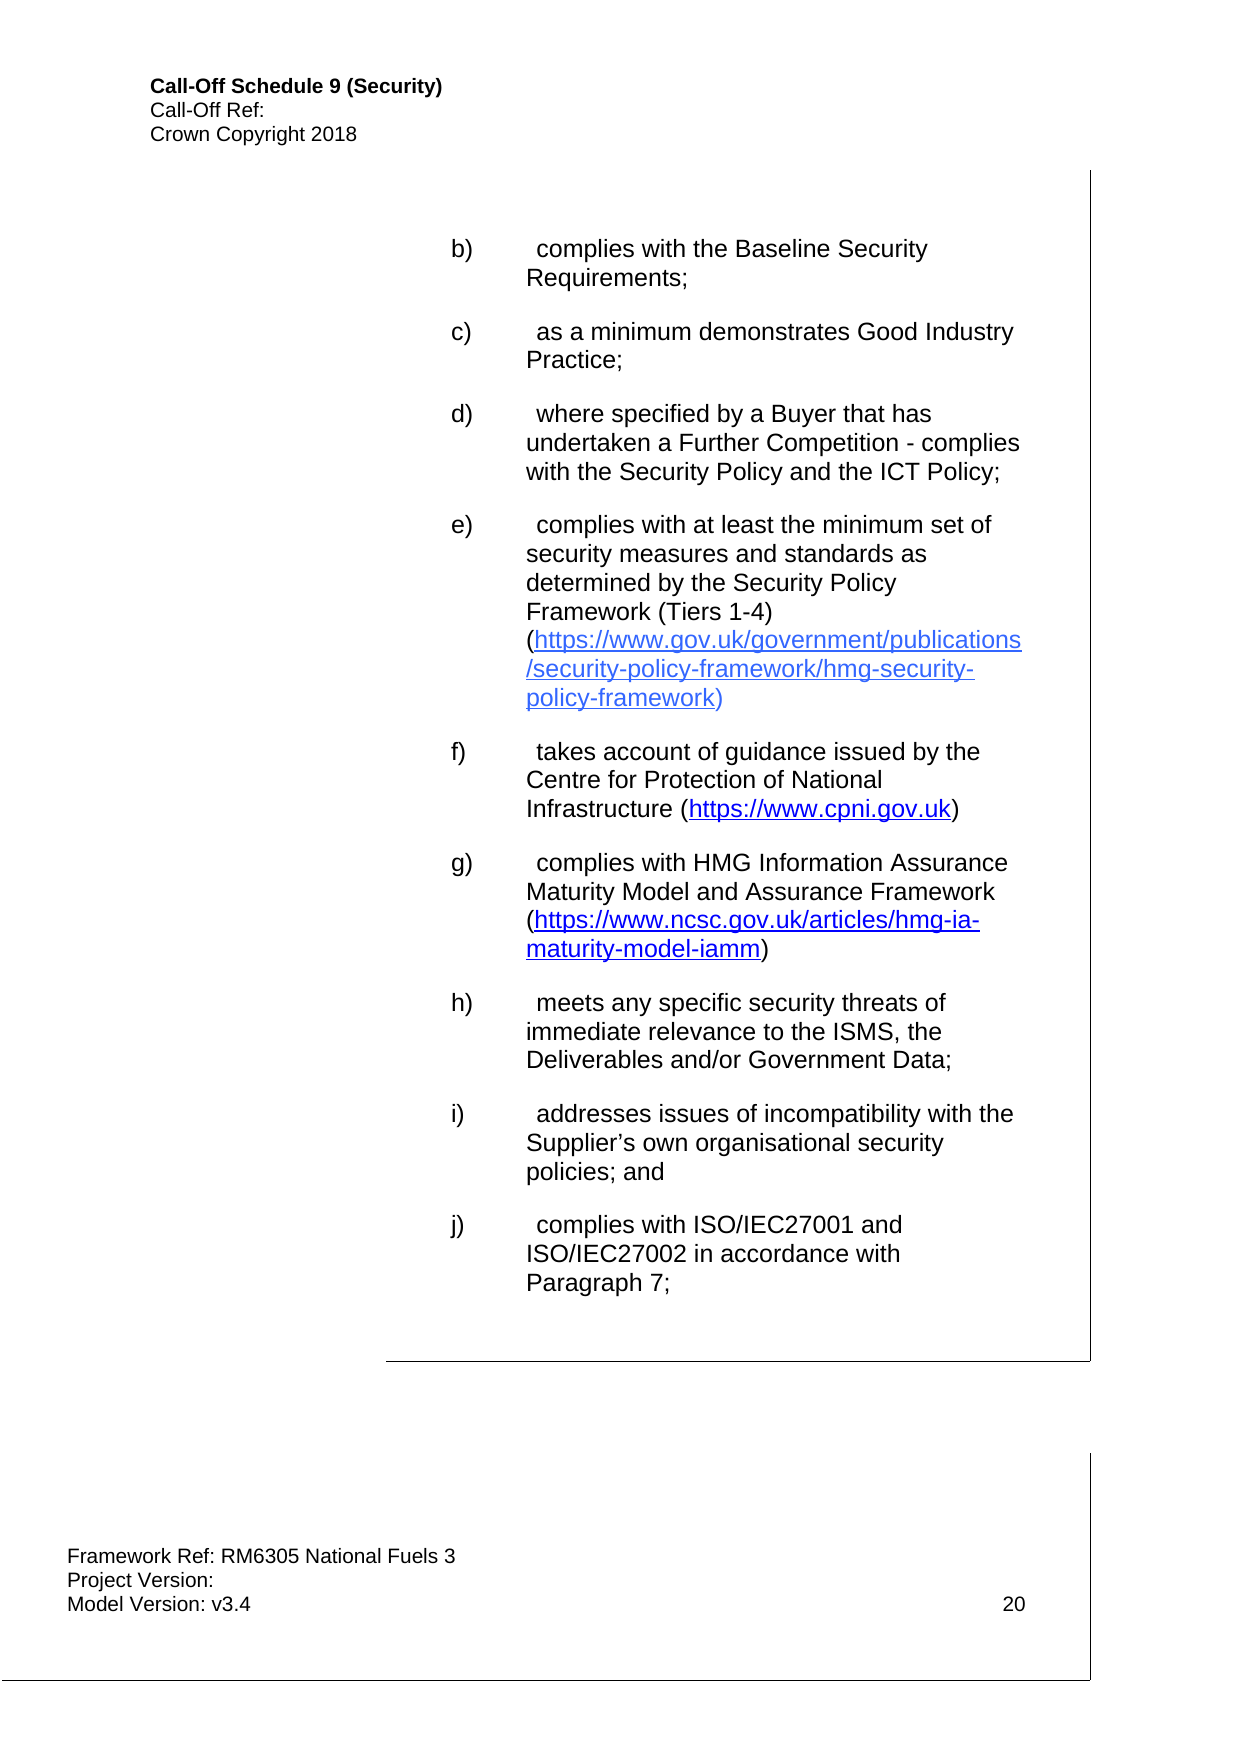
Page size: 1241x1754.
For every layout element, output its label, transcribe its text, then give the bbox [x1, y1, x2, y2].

list where specified by a Buyer that has undertaken a Further Competition - complies with the Security Policy and the ICT Policy; [386, 335, 1090, 446]
list meets any specific security threats of immediate relevance to the ISMS, the Deliverables and/or Government Data; [386, 923, 1090, 1035]
list addresses issues of incompatibility with the Supplier’s own organisational security policies; and [386, 1035, 1090, 1146]
list complies with at least the minimum set of security measures and standards as determined by the Security Policy Framework (Tiers 1-4) (https://www.gov.uk/government/publications/security-policy-framework/hmg-security-policy-framework) [386, 446, 1090, 672]
list as a minimum demonstrates Good Industry Practice; [386, 252, 1090, 335]
list complies with HMG Information Assurance Maturity Model and Assurance Framework (https://www.ncsc.gov.uk/articles/hmg-ia-maturity-model-iamm) [386, 783, 1090, 923]
list complies with ISO/IEC27001 and ISO/IEC27002 in accordance with Paragraph 7; [386, 1146, 1090, 1361]
list complies with the Baseline Security Requirements; [386, 170, 1090, 252]
list takes account of guidance issued by the Centre for Protection of National Infrastructure (https://www.cpni.gov.uk) [386, 672, 1090, 783]
